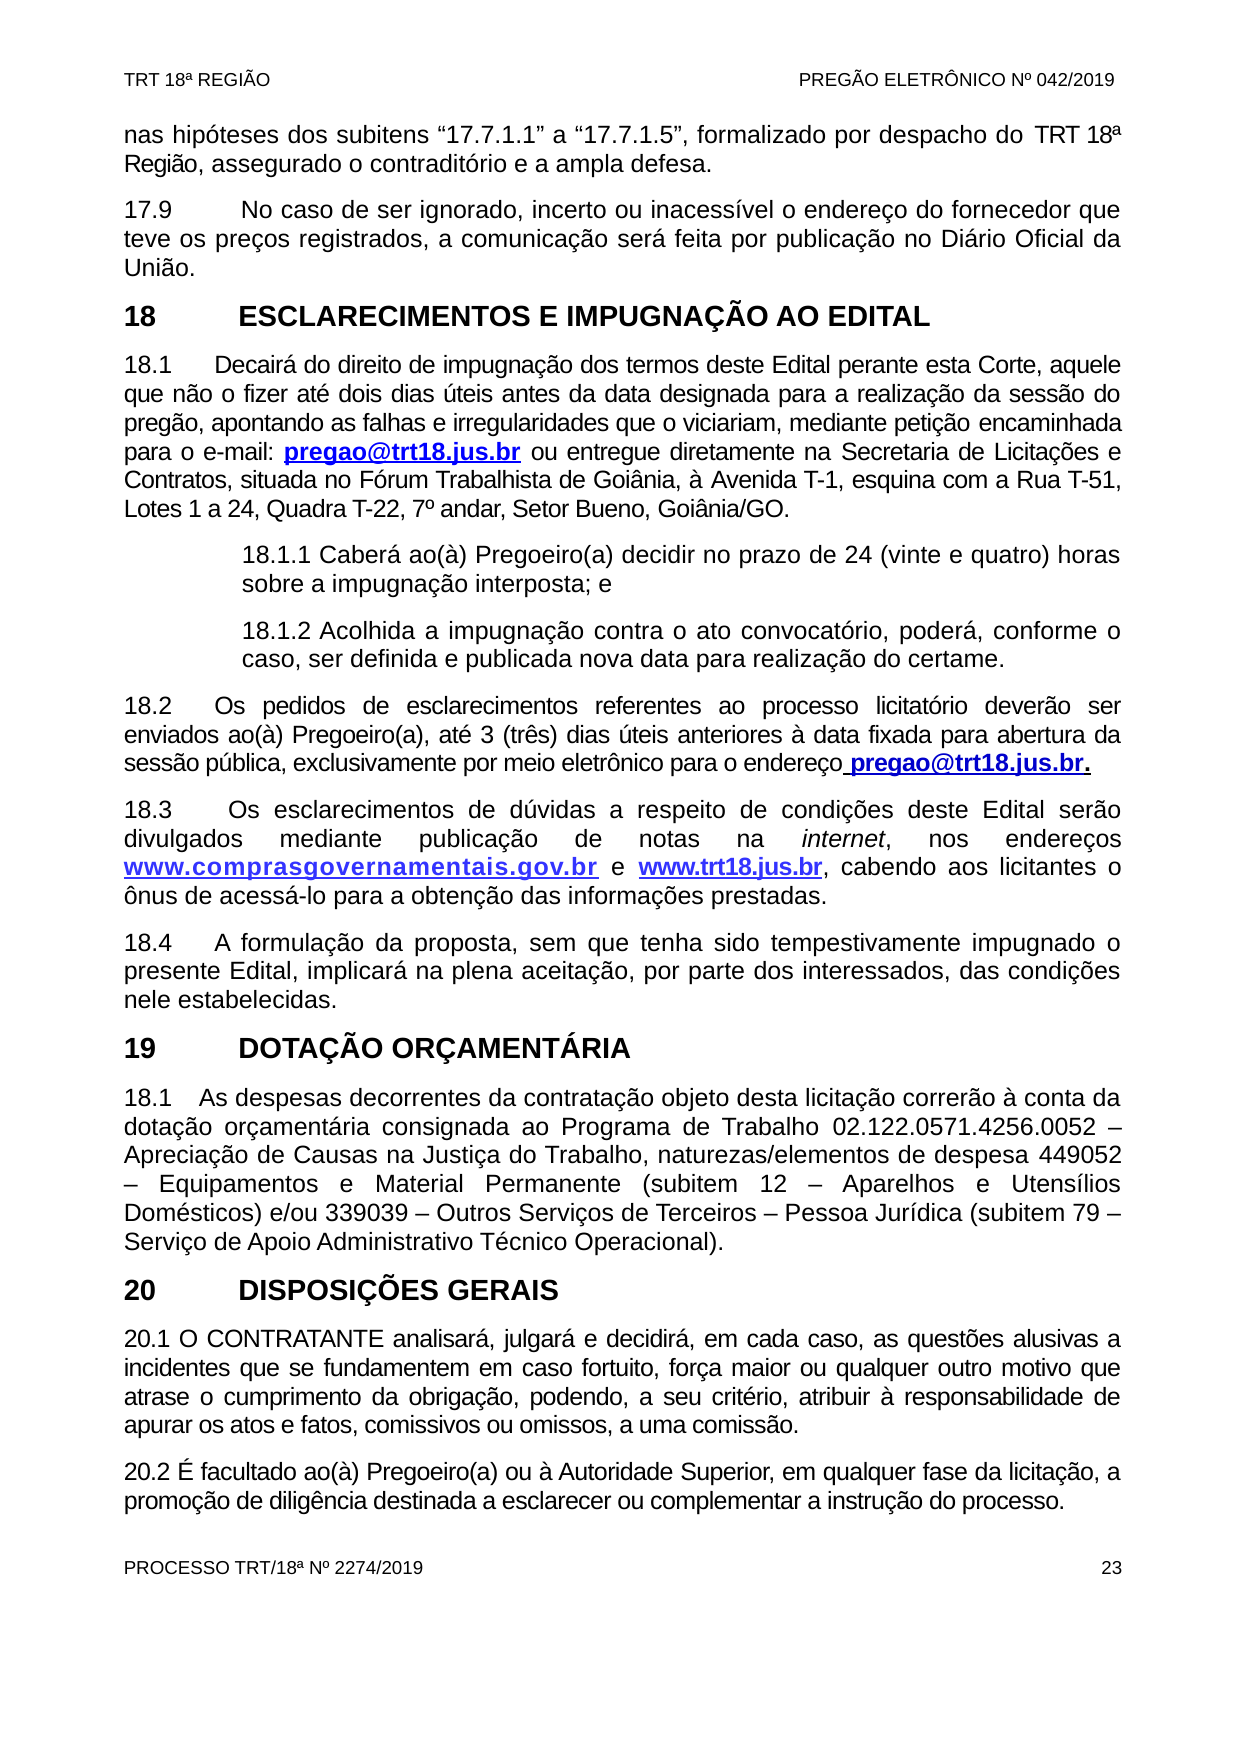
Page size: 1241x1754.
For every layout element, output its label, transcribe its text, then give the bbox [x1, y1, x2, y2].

text 20.2 É facultado ao(à) Pregoeiro(a) ou à Autoridade Superior, em qualquer fase da licitação, a promoção de diligência destinada a esclarecer ou complementar a instrução do processo. [123, 1457, 1122, 1514]
text 20 DISPOSIÇÕES GERAIS [123, 1273, 1122, 1307]
text 18.2 Os pedidos de esclarecimentos referentes ao processo licitatório deverão ser enviados ao(à) Pregoeiro(a), até 3 (três) dias úteis anteriores à data fixada para abertura da sessão pública, exclusivamente por meio eletrônico para o endereço pregao@trt18.jus.br. [123, 691, 1122, 777]
text 18.1.2 Acolhida a impugnação contra o ato convocatório, poderá, conforme o caso, ser definida e publicada nova data para realização do certame. [242, 616, 1122, 673]
text 18.1.1 Caberá ao(à) Pregoeiro(a) decidir no prazo de 24 (vinte e quatro) horas sobre a impugnação interposta; e [242, 541, 1122, 598]
text 18.4 A formulação da proposta, sem que tenha sido tempestivamente impugnado o presente Edital, implicará na plena aceitação, por parte dos interessados, das condições nele estabelecidas. [123, 928, 1122, 1014]
text 18.1 Decairá do direito de impugnação dos termos deste Edital perante esta Corte, aquele que não o fizer até dois dias úteis antes da data designada para a realização da sessão do pregão, apontando as falhas e irregularidades que o viciariam, mediante petição encaminhada para o e-mail: pregao@trt18.jus.br ou entregue diretamente na Secretaria de Licitações e Contratos, situada no Fórum Trabalhista de Goiânia, à Avenida T-1, esquina com a Rua T-51, Lotes 1 a 24, Quadra T-22, 7º andar, Setor Bueno, Goiânia/GO. [123, 350, 1122, 523]
text 20.1 O CONTRATANTE analisará, julgará e decidirá, em cada caso, as questões alusivas a incidentes que se fundamentem em caso fortuito, força maior ou qualquer outro motivo que atrase o cumprimento da obrigação, podendo, a seu critério, atribuir à responsabilidade de apurar os atos e fatos, comissivos ou omissos, a uma comissão. [123, 1324, 1122, 1439]
text 18 ESCLARECIMENTOS E IMPUGNAÇÃO AO EDITAL [123, 299, 1122, 333]
text 19 DOTAÇÃO ORÇAMENTÁRIA [123, 1032, 1122, 1065]
text nas hipóteses dos subitens “17.7.1.1” a “17.7.1.5”, formalizado por despacho do TRT 18ª Região, assegurado o contraditório e a ampla defesa. [123, 120, 1122, 177]
text 18.3 Os esclarecimentos de dúvidas a respeito de condições deste Edital serão divulgados mediante publicação de notas na internet, nos endereços www.comprasgovernamentais.gov.br e www.trt18.jus.br, cabendo aos licitantes o ônus de acessá-lo para a obtenção das informações prestadas. [123, 795, 1122, 910]
text 17.9 No caso de ser ignorado, incerto ou inacessível o endereço do fornecedor que teve os preços registrados, a comunicação será feita por publicação no Diário Oficial da União. [123, 195, 1122, 281]
text 18.1 As despesas decorrentes da contratação objeto desta licitação correrão à conta da dotação orçamentária consignada ao Programa de Trabalho 02.122.0571.4256.0052 – Apreciação de Causas na Justiça do Trabalho, naturezas/elementos de despesa 449052 – Equipamentos e Material Permanente (subitem 12 – Aparelhos e Utensílios Domésticos) e/ou 339039 – Outros Serviços de Terceiros – Pessoa Jurídica (subitem 79 – Serviço de Apoio Administrativo Técnico Operacional). [123, 1083, 1122, 1255]
